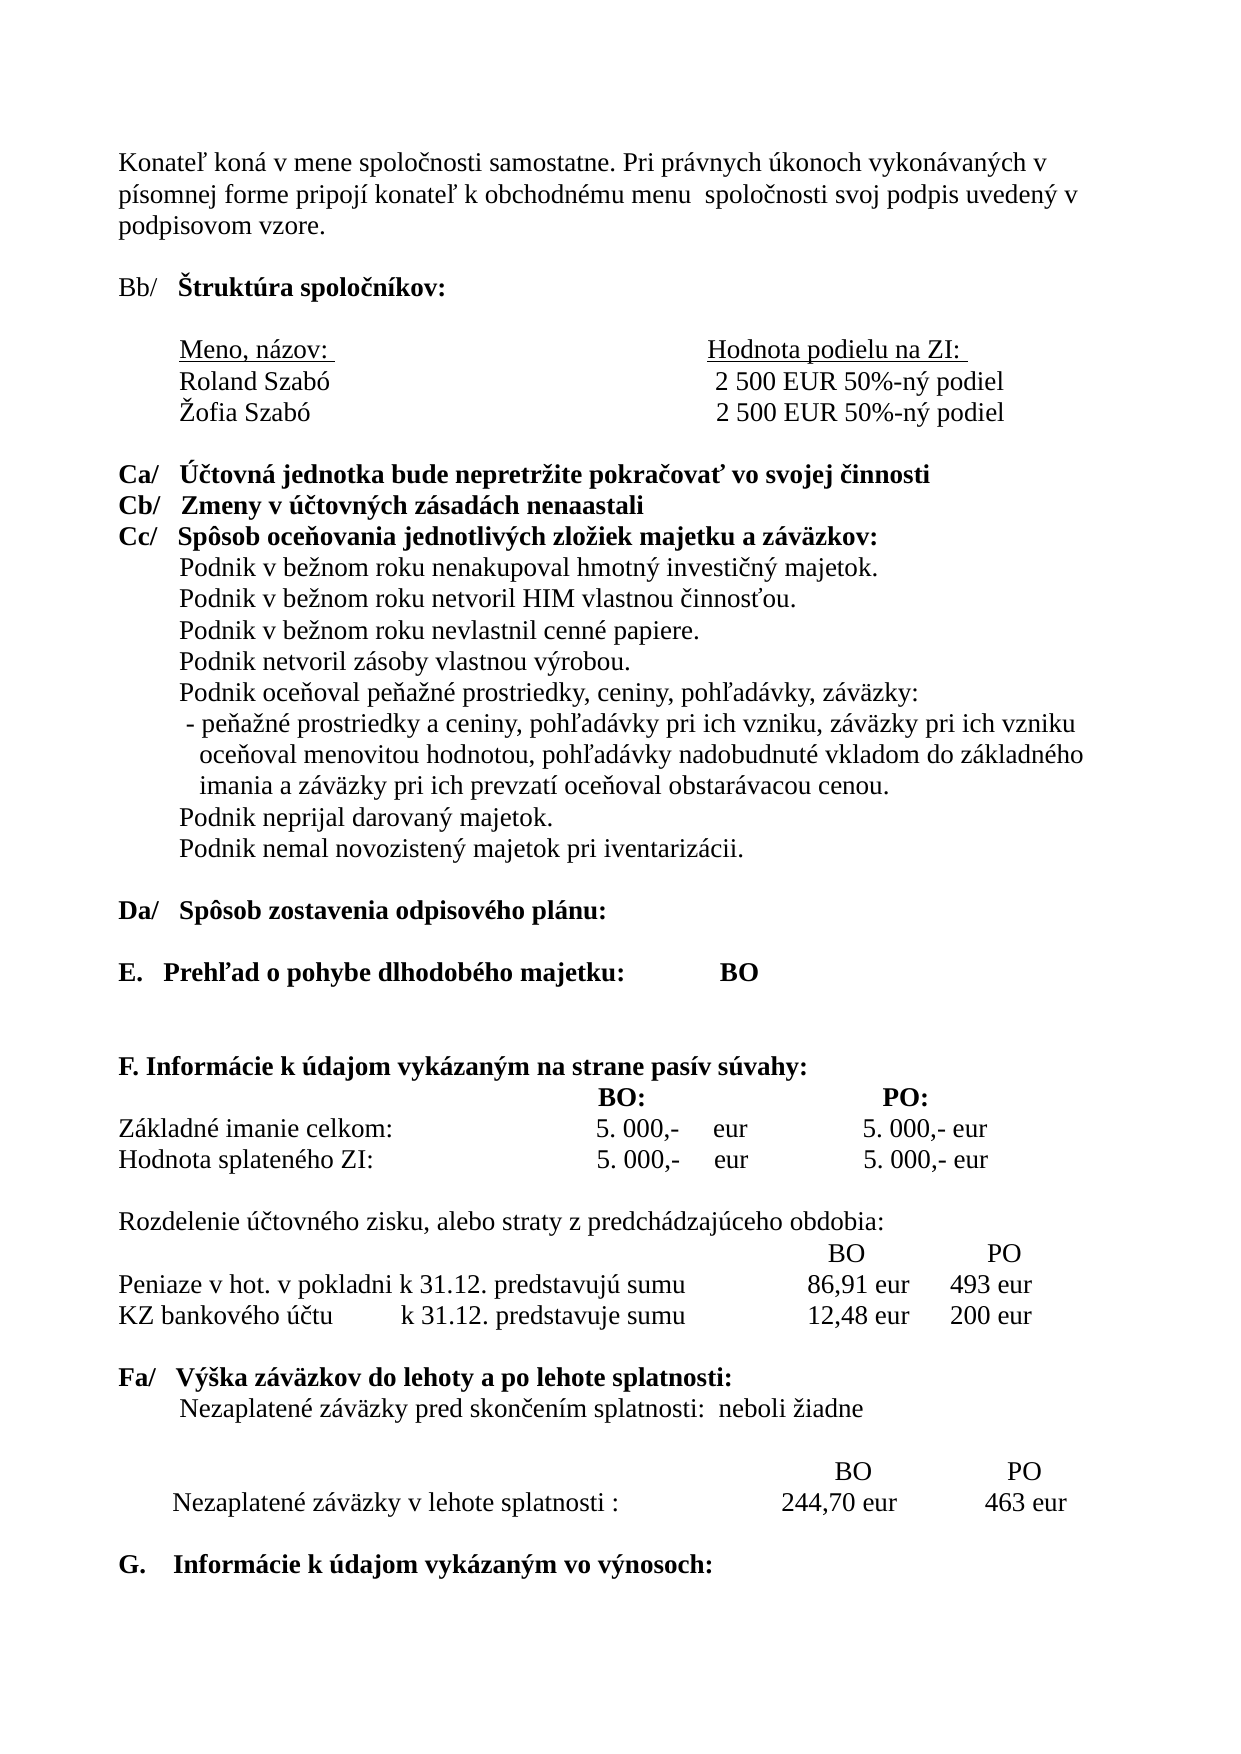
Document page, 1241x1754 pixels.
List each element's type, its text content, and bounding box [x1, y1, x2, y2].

text KZ bankového účtu k 31.12. predstavuje sumu 12,48 eur 200 eur [118, 1299, 1122, 1330]
text imania a záväzky pri ich prevzatí oceňoval obstarávacou cenou. [118, 769, 1122, 801]
text Roland Szabó 2 500 EUR 50%-ný podiel [118, 364, 1122, 396]
text F. Informácie k údajom vykázaným na strane pasív súvahy: [118, 1050, 1122, 1081]
text Žofia Szabó 2 500 EUR 50%-ný podiel [118, 396, 1122, 427]
text oceňoval menovitou hodnotou, pohľadávky nadobudnuté vkladom do základného [118, 738, 1122, 769]
text Nezaplatené záväzky pred skončením splatnosti: neboli žiadne [118, 1392, 1122, 1423]
text Nezaplatené záväzky v lehote splatnosti : 244,70 eur 463 eur [118, 1486, 1122, 1517]
text Podnik v bežnom roku nenakupoval hmotný investičný majetok. [118, 551, 1122, 583]
text Da/ Spôsob zostavenia odpisového plánu: [118, 894, 1122, 925]
text Cb/ Zmeny v účtovných zásadách nenaastali [118, 489, 1122, 520]
text Bb/ Štruktúra spoločníkov: [118, 271, 1122, 302]
text Podnik netvoril zásoby vlastnou výrobou. [118, 645, 1122, 676]
text E. Prehľad o pohybe dlhodobého majetku: BO [118, 956, 1122, 987]
text G. Informácie k údajom vykázaným vo výnosoch: [118, 1548, 1122, 1579]
text Rozdelenie účtovného zisku, alebo straty z predchádzajúceho obdobia: [118, 1206, 1122, 1237]
text BO: PO: [118, 1081, 1122, 1112]
text Podnik v bežnom roku netvoril HIM vlastnou činnosťou. [118, 583, 1122, 614]
text Ca/ Účtovná jednotka bude nepretržite pokračovať vo svojej činnosti [118, 458, 1122, 489]
text Cc/ Spôsob oceňovania jednotlivých zložiek majetku a záväzkov: [118, 520, 1122, 551]
text BO PO [118, 1455, 1122, 1486]
text BO PO [118, 1237, 1122, 1268]
text Hodnota splateného ZI: 5. 000,- eur 5. 000,- eur [118, 1143, 1122, 1174]
text Podnik v bežnom roku nevlastnil cenné papiere. [118, 614, 1122, 645]
text - peňažné prostriedky a ceniny, pohľadávky pri ich vzniku, záväzky pri ich vzniku [118, 707, 1122, 738]
text Fa/ Výška záväzkov do lehoty a po lehote splatnosti: [118, 1361, 1122, 1392]
text Podnik oceňoval peňažné prostriedky, ceniny, pohľadávky, záväzky: [118, 676, 1122, 707]
text Podnik neprijal darovaný majetok. [118, 801, 1122, 832]
text Konateľ koná v mene spoločnosti samostatne. Pri právnych úkonoch vykonávaných v písomnej forme pripojí konateľ k obchodnému menu spoločnosti svoj podpis uvedený v podpisovom vzore. [118, 147, 1122, 240]
text Meno, názov: Hodnota podielu na ZI: [118, 333, 1122, 364]
text Základné imanie celkom: 5. 000,- eur 5. 000,- eur [118, 1112, 1122, 1143]
text Podnik nemal novozistený majetok pri iventarizácii. [118, 832, 1122, 863]
text Peniaze v hot. v pokladni k 31.12. predstavujú sumu 86,91 eur 493 eur [118, 1268, 1122, 1299]
